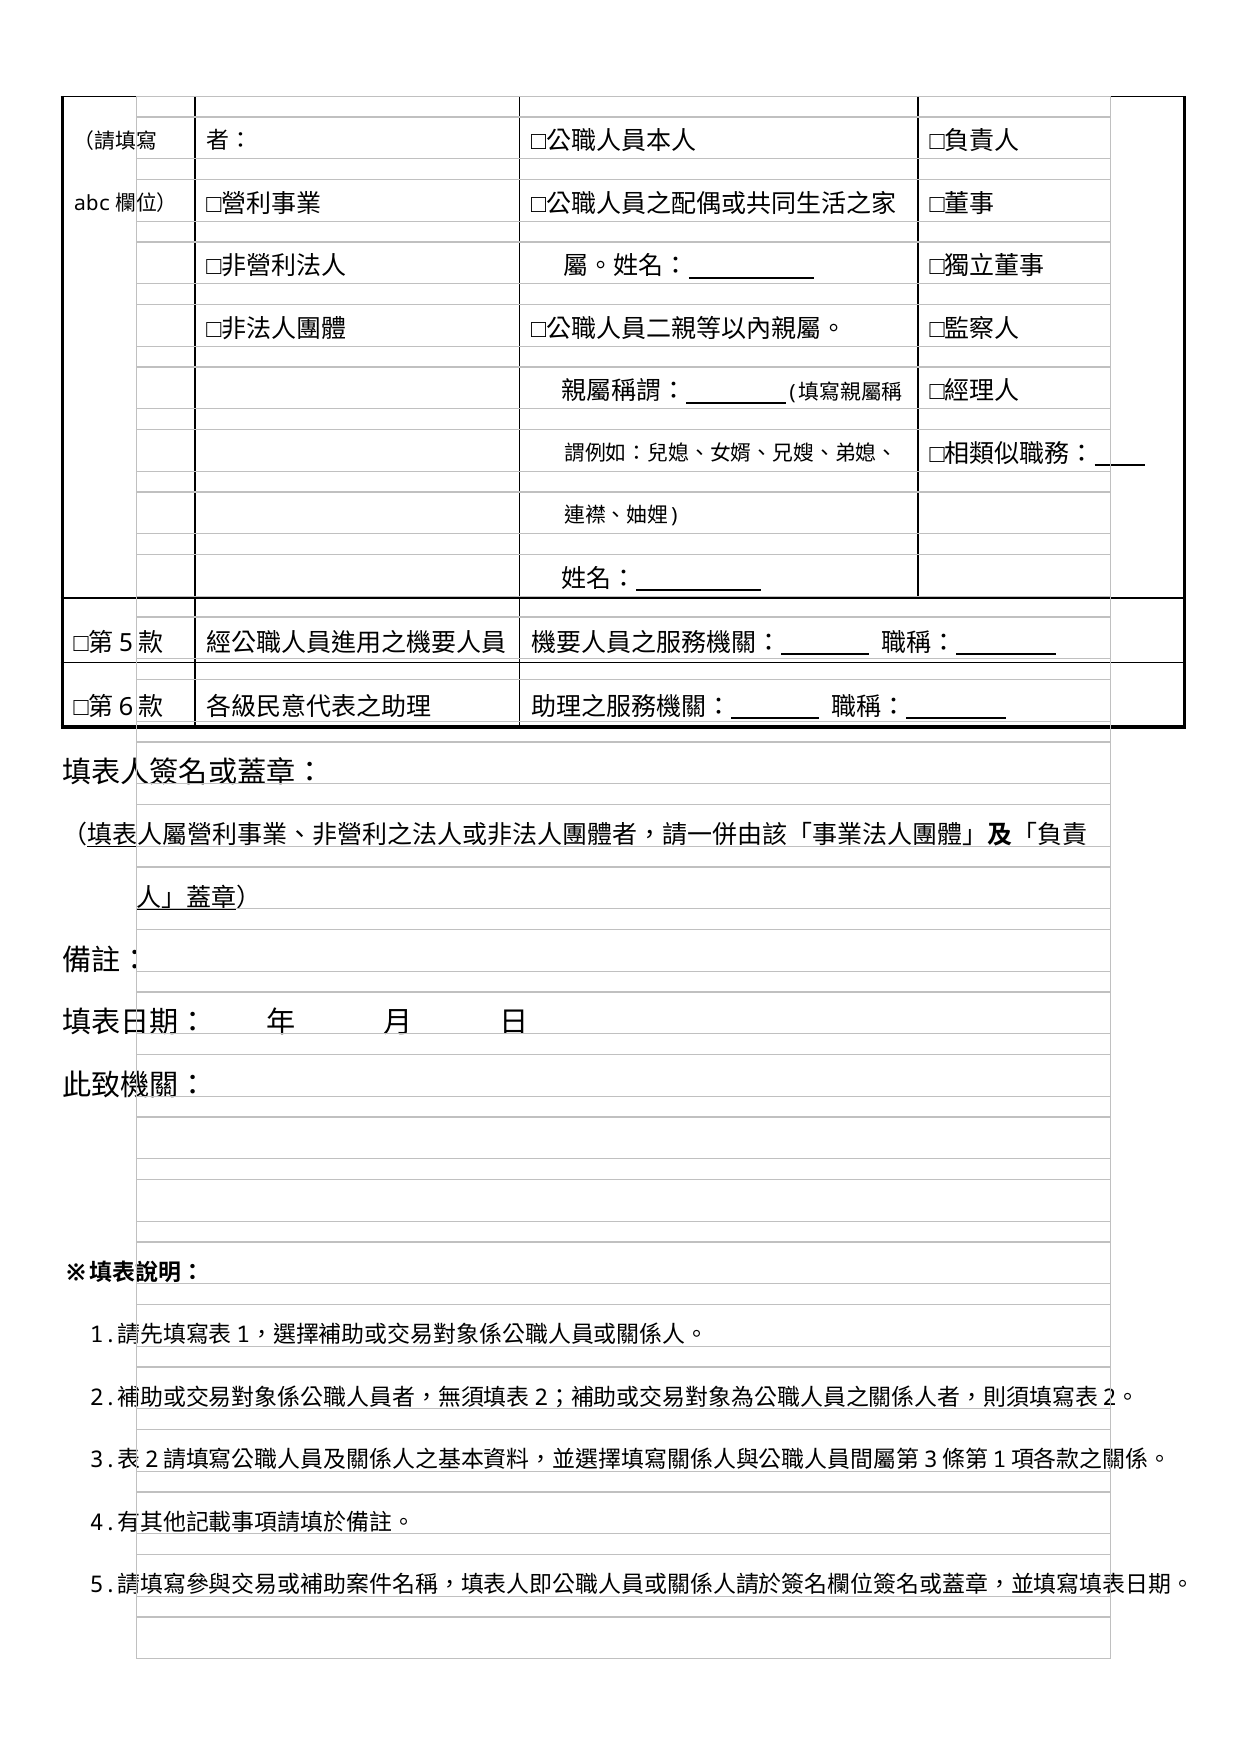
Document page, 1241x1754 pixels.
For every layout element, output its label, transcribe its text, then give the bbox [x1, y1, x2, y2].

table_cell 款 [137, 618, 194, 658]
table_cell [520, 599, 1110, 616]
table_cell a.請勾選關係人係屬下列何者： □營利事業 □非營利法人 □非法人團體 [196, 222, 519, 241]
table_cell [520, 663, 1110, 679]
table_cell a.請勾選關係人係屬下列何者： □營利事業 □非營利法人 □非法人團體 [196, 430, 519, 471]
table_cell □第4款 （請填寫abc欄位） [137, 368, 194, 408]
table_cell a.請勾選關係人係屬下列何者： □營利事業 □非營利法人 □非法人團體 [196, 368, 519, 408]
text 4.有其他記載事項請填於備註。 [62, 1478, 136, 1541]
text 4.有其他記載事項請填於備註。 [137, 1534, 1110, 1541]
table_cell b.請勾選係以下何者擔任職務： □公職人員本人 □公職人員之配偶或共同生活之家屬。姓名： □公職人員二親等以內親屬。 親屬稱謂： (填寫親屬稱謂例如：兒媳、女婿、兄嫂、弟媳、連襟、妯娌) 姓名： [520, 493, 917, 533]
table_cell □第4款 （請填寫abc欄位） [137, 472, 194, 491]
table_cell □第4款 （請填寫abc欄位） [137, 159, 194, 179]
table_cell b.請勾選係以下何者擔任職務： □公職人員本人 □公職人員之配偶或共同生活之家屬。姓名： □公職人員二親等以內親屬。 親屬稱謂： (填寫親屬稱謂例如：兒媳、女婿、兄嫂、弟媳、連襟、妯娌) 姓名： [520, 347, 917, 366]
table_cell c.請勾選擔任職務名稱： □負責人 □董事 □獨立董事 □監察人 □經理人 □相類似職務： [919, 243, 1110, 283]
table_cell b.請勾選係以下何者擔任職務： □公職人員本人 □公職人員之配偶或共同生活之家屬。姓名： □公職人員二親等以內親屬。 親屬稱謂： (填寫親屬稱謂例如：兒媳、女婿、兄嫂、弟媳、連襟、妯娌) 姓名： [520, 305, 917, 346]
text （填表人屬營利事業、非營利之法人或非法人團體者，請一併由該「事業法人團體」及「負責人」蓋章） [137, 791, 1110, 804]
text 此致機關： [62, 1041, 136, 1103]
table_cell □第6 [64, 663, 136, 725]
text 1.請先填寫表1，選擇補助或交易對象係公職人員或關係人。 [62, 1291, 136, 1353]
table_cell a.請勾選關係人係屬下列何者： □營利事業 □非營利法人 □非法人團體 [196, 555, 519, 596]
table_cell □第4款 （請填寫abc欄位） [137, 118, 194, 158]
text （填表人屬營利事業、非營利之法人或非法人團體者，請一併由該「事業法人團體」及「負責人」蓋章） [137, 805, 1110, 846]
table_cell □第4款 （請填寫abc欄位） [137, 430, 194, 471]
table_cell □第4款 （請填寫abc欄位） [137, 243, 194, 283]
text ※填表說明： [137, 1228, 1110, 1241]
table_cell [137, 663, 194, 679]
table_cell □第4款 （請填寫abc欄位） [137, 222, 194, 241]
text 5.請填寫參與交易或補助案件名稱，填表人即公職人員或關係人請於簽名欄位簽名或蓋章，並填寫填表日期。 [62, 1541, 136, 1603]
text 3.表2請填寫公職人員及關係人之基本資料，並選擇填寫關係人與公職人員間屬第3條第1項各款之關係。 [1111, 1416, 1204, 1478]
table_cell a.請勾選關係人係屬下列何者： □營利事業 □非營利法人 □非法人團體 [196, 243, 519, 283]
text 3.表2請填寫公職人員及關係人之基本資料，並選擇填寫關係人與公職人員間屬第3條第1項各款之關係。 [137, 1472, 1110, 1478]
table_cell [1111, 663, 1183, 725]
text （填表人屬營利事業、非營利之法人或非法人團體者，請一併由該「事業法人團體」及「負責人」蓋章） [137, 847, 1110, 866]
table_cell b.請勾選係以下何者擔任職務： □公職人員本人 □公職人員之配偶或共同生活之家屬。姓名： □公職人員二親等以內親屬。 親屬稱謂： (填寫親屬稱謂例如：兒媳、女婿、兄嫂、弟媳、連襟、妯娌) 姓名： [520, 409, 917, 429]
table_cell b.請勾選係以下何者擔任職務： □公職人員本人 □公職人員之配偶或共同生活之家屬。姓名： □公職人員二親等以內親屬。 親屬稱謂： (填寫親屬稱謂例如：兒媳、女婿、兄嫂、弟媳、連襟、妯娌) 姓名： [520, 284, 917, 304]
table_cell b.請勾選係以下何者擔任職務： □公職人員本人 □公職人員之配偶或共同生活之家屬。姓名： □公職人員二親等以內親屬。 親屬稱謂： (填寫親屬稱謂例如：兒媳、女婿、兄嫂、弟媳、連襟、妯娌) 姓名： [520, 159, 917, 179]
text 4.有其他記載事項請填於備註。 [137, 1493, 1110, 1533]
table_cell b.請勾選係以下何者擔任職務： □公職人員本人 □公職人員之配偶或共同生活之家屬。姓名： □公職人員二親等以內親屬。 親屬稱謂： (填寫親屬稱謂例如：兒媳、女婿、兄嫂、弟媳、連襟、妯娌) 姓名： [520, 118, 917, 158]
table_cell a.請勾選關係人係屬下列何者： □營利事業 □非營利法人 □非法人團體 [196, 118, 519, 158]
table_cell b.請勾選係以下何者擔任職務： □公職人員本人 □公職人員之配偶或共同生活之家屬。姓名： □公職人員二親等以內親屬。 親屬稱謂： (填寫親屬稱謂例如：兒媳、女婿、兄嫂、弟媳、連襟、妯娌) 姓名： [520, 534, 917, 554]
text 此致機關： [166, 1081, 174, 1096]
table_cell a.請勾選關係人係屬下列何者： □營利事業 □非營利法人 □非法人團體 [196, 493, 519, 533]
text 填表日期： 年 月 日 [137, 993, 1110, 1033]
text 3.表2請填寫公職人員及關係人之基本資料，並選擇填寫關係人與公職人員間屬第3條第1項各款之關係。 [62, 1416, 136, 1478]
table_cell 經公職人員進用之機要人員 [196, 618, 519, 658]
text 填表人簽名或蓋章： [137, 729, 1110, 741]
table_cell c.請勾選擔任職務名稱： □負責人 □董事 □獨立董事 □監察人 □經理人 □相類似職務： [919, 118, 1110, 158]
text 1.請先填寫表1，選擇補助或交易對象係公職人員或關係人。 [137, 1347, 1110, 1353]
text 此致機關： [137, 1041, 1110, 1054]
text 1.請先填寫表1，選擇補助或交易對象係公職人員或關係人。 [137, 1291, 1110, 1304]
table_cell c.請勾選擔任職務名稱： □負責人 □董事 □獨立董事 □監察人 □經理人 □相類似職務： [919, 222, 1110, 241]
table_cell a.請勾選關係人係屬下列何者： □營利事業 □非營利法人 □非法人團體 [196, 305, 519, 346]
table_cell b.請勾選係以下何者擔任職務： □公職人員本人 □公職人員之配偶或共同生活之家屬。姓名： □公職人員二親等以內親屬。 親屬稱謂： (填寫親屬稱謂例如：兒媳、女婿、兄嫂、弟媳、連襟、妯娌) 姓名： [520, 430, 917, 471]
table_cell □第4款 （請填寫abc欄位） [137, 180, 194, 221]
text 3.表2請填寫公職人員及關係人之基本資料，並選擇填寫關係人與公職人員間屬第3條第1項各款之關係。 [137, 1416, 1110, 1429]
text 2.補助或交易對象係公職人員者，無須填表2；補助或交易對象為公職人員之關係人者，則須填寫表2。 [62, 1353, 136, 1416]
text 備註： [137, 972, 1110, 978]
text 5.請填寫參與交易或補助案件名稱，填表人即公職人員或關係人請於簽名欄位簽名或蓋章，並填寫填表日期。 [137, 1555, 1110, 1596]
text 2.補助或交易對象係公職人員者，無須填表2；補助或交易對象為公職人員之關係人者，則須填寫表2。 [137, 1409, 1110, 1416]
table_cell □第4款 （請填寫abc欄位） [64, 97, 136, 597]
text 4.有其他記載事項請填於備註。 [137, 1478, 1110, 1491]
text ※填表說明： [137, 1284, 1110, 1291]
text 5.請填寫參與交易或補助案件名稱，填表人即公職人員或關係人請於簽名欄位簽名或蓋章，並填寫填表日期。 [1111, 1541, 1204, 1603]
table_cell b.請勾選係以下何者擔任職務： □公職人員本人 □公職人員之配偶或共同生活之家屬。姓名： □公職人員二親等以內親屬。 親屬稱謂： (填寫親屬稱謂例如：兒媳、女婿、兄嫂、弟媳、連襟、妯娌) 姓名： [520, 97, 917, 116]
table_cell b.請勾選係以下何者擔任職務： □公職人員本人 □公職人員之配偶或共同生活之家屬。姓名： □公職人員二親等以內親屬。 親屬稱謂： (填寫親屬稱謂例如：兒媳、女婿、兄嫂、弟媳、連襟、妯娌) 姓名： [520, 243, 917, 283]
table_cell [196, 599, 519, 616]
table_cell a.請勾選關係人係屬下列何者： □營利事業 □非營利法人 □非法人團體 [196, 180, 519, 221]
table_cell 各級民意代表之助理 [196, 680, 519, 721]
table_cell c.請勾選擔任職務名稱： □負責人 □董事 □獨立董事 □監察人 □經理人 □相類似職務： [919, 97, 1110, 116]
table_cell c.請勾選擔任職務名稱： □負責人 □董事 □獨立董事 □監察人 □經理人 □相類似職務： [919, 555, 1110, 596]
text ※填表說明： [62, 1228, 136, 1291]
text （填表人屬營利事業、非營利之法人或非法人團體者，請一併由該「事業法人團體」及「負責人」蓋章） [62, 791, 136, 916]
text 3.表2請填寫公職人員及關係人之基本資料，並選擇填寫關係人與公職人員間屬第3條第1項各款之關係。 [137, 1430, 1110, 1471]
text 備註： [62, 916, 136, 978]
text （填表人屬營利事業、非營利之法人或非法人團體者，請一併由該「事業法人團體」及「負責人」蓋章） [137, 909, 1110, 916]
table_cell c.請勾選擔任職務名稱： □負責人 □董事 □獨立董事 □監察人 □經理人 □相類似職務： [919, 493, 1110, 533]
table_cell □第4款 （請填寫abc欄位） [137, 555, 194, 596]
table_cell □第4款 （請填寫abc欄位） [137, 347, 194, 366]
text 5.請填寫參與交易或補助案件名稱，填表人即公職人員或關係人請於簽名欄位簽名或蓋章，並填寫填表日期。 [137, 1597, 1110, 1603]
table_cell c.請勾選擔任職務名稱： □負責人 □董事 □獨立董事 □監察人 □經理人 □相類似職務： [919, 534, 1110, 554]
table_cell □第4款 （請填寫abc欄位） [137, 493, 194, 533]
table_cell c.請勾選擔任職務名稱： □負責人 □董事 □獨立董事 □監察人 □經理人 □相類似職務： [919, 284, 1110, 304]
table_cell a.請勾選關係人係屬下列何者： □營利事業 □非營利法人 □非法人團體 [196, 409, 519, 429]
table_cell c.請勾選擔任職務名稱： □負責人 □董事 □獨立董事 □監察人 □經理人 □相類似職務： [919, 368, 1110, 408]
text ※填表說明： [137, 1267, 147, 1280]
text 備註： [137, 916, 1110, 929]
table_cell c.請勾選擔任職務名稱： □負責人 □董事 □獨立董事 □監察人 □經理人 □相類似職務： [919, 305, 1110, 346]
table_cell b.請勾選係以下何者擔任職務： □公職人員本人 □公職人員之配偶或共同生活之家屬。姓名： □公職人員二親等以內親屬。 親屬稱謂： (填寫親屬稱謂例如：兒媳、女婿、兄嫂、弟媳、連襟、妯娌) 姓名： [520, 555, 917, 596]
text 備註： [137, 930, 1110, 971]
table_cell c.請勾選擔任職務名稱： □負責人 □董事 □獨立董事 □監察人 □經理人 □相類似職務： [919, 430, 1110, 471]
table_cell [1111, 599, 1183, 661]
table_cell □第4款 （請填寫abc欄位） [137, 305, 194, 346]
text ※填表說明： [137, 1243, 1110, 1283]
table_cell [137, 599, 194, 616]
text 5.請填寫參與交易或補助案件名稱，填表人即公職人員或關係人請於簽名欄位簽名或蓋章，並填寫填表日期。 [137, 1541, 1110, 1554]
text 2.補助或交易對象係公職人員者，無須填表2；補助或交易對象為公職人員之關係人者，則須填寫表2。 [137, 1368, 1110, 1408]
table_cell □第5 [64, 599, 136, 661]
text 1.請先填寫表1，選擇補助或交易對象係公職人員或關係人。 [137, 1305, 1110, 1346]
table_cell b.請勾選係以下何者擔任職務： □公職人員本人 □公職人員之配偶或共同生活之家屬。姓名： □公職人員二親等以內親屬。 親屬稱謂： (填寫親屬稱謂例如：兒媳、女婿、兄嫂、弟媳、連襟、妯娌) 姓名： [520, 222, 917, 241]
text 2.補助或交易對象係公職人員者，無須填表2；補助或交易對象為公職人員之關係人者，則須填寫表2。 [1111, 1353, 1204, 1416]
table_cell □第4款 （請填寫abc欄位） [137, 534, 194, 554]
table_cell □第4款 （請填寫abc欄位） [137, 284, 194, 304]
table_cell c.請勾選擔任職務名稱： □負責人 □董事 □獨立董事 □監察人 □經理人 □相類似職務： [1111, 97, 1183, 597]
table_cell a.請勾選關係人係屬下列何者： □營利事業 □非營利法人 □非法人團體 [196, 97, 519, 116]
table_cell [196, 663, 519, 679]
table_cell □第4款 （請填寫abc欄位） [137, 409, 194, 429]
text 此致機關： [137, 1097, 1110, 1103]
table_cell c.請勾選擔任職務名稱： □負責人 □董事 □獨立董事 □監察人 □經理人 □相類似職務： [919, 409, 1110, 429]
table_cell c.請勾選擔任職務名稱： □負責人 □董事 □獨立董事 □監察人 □經理人 □相類似職務： [919, 180, 1110, 221]
table_cell c.請勾選擔任職務名稱： □負責人 □董事 □獨立董事 □監察人 □經理人 □相類似職務： [919, 472, 1110, 491]
table_cell b.請勾選係以下何者擔任職務： □公職人員本人 □公職人員之配偶或共同生活之家屬。姓名： □公職人員二親等以內親屬。 親屬稱謂： (填寫親屬稱謂例如：兒媳、女婿、兄嫂、弟媳、連襟、妯娌) 姓名： [520, 368, 917, 408]
table_cell a.請勾選關係人係屬下列何者： □營利事業 □非營利法人 □非法人團體 [196, 472, 519, 491]
table_cell a.請勾選關係人係屬下列何者： □營利事業 □非營利法人 □非法人團體 [196, 534, 519, 554]
text 填表日期： 年 月 日 [137, 1034, 1110, 1041]
table_cell 機要人員之服務機關： 職稱： [520, 618, 1110, 658]
text 填表人簽名或蓋章： [62, 729, 136, 791]
text 填表人簽名或蓋章： [137, 743, 1110, 783]
text 填表人簽名或蓋章： [137, 784, 1110, 791]
table_cell 款 [137, 680, 194, 721]
text （填表人屬營利事業、非營利之法人或非法人團體者，請一併由該「事業法人團體」及「負責人」蓋章） [137, 868, 1110, 908]
table_cell c.請勾選擔任職務名稱： □負責人 □董事 □獨立董事 □監察人 □經理人 □相類似職務： [919, 159, 1110, 179]
text 填表日期： 年 月 日 [137, 978, 1110, 991]
table_cell c.請勾選擔任職務名稱： □負責人 □董事 □獨立董事 □監察人 □經理人 □相類似職務： [919, 347, 1110, 366]
text 2.補助或交易對象係公職人員者，無須填表2；補助或交易對象為公職人員之關係人者，則須填寫表2。 [137, 1353, 1110, 1366]
text 1.請先填寫表1，選擇補助或交易對象係公職人員或關係人。 [1111, 1291, 1204, 1353]
table_cell a.請勾選關係人係屬下列何者： □營利事業 □非營利法人 □非法人團體 [196, 284, 519, 304]
text 此致機關： [137, 1055, 1110, 1096]
text 填表日期： 年 月 日 [62, 978, 136, 1041]
table_cell a.請勾選關係人係屬下列何者： □營利事業 □非營利法人 □非法人團體 [196, 347, 519, 366]
table_cell □第4款 （請填寫abc欄位） [137, 97, 194, 116]
table_cell 助理之服務機關： 職稱： [520, 680, 1110, 721]
table_cell b.請勾選係以下何者擔任職務： □公職人員本人 □公職人員之配偶或共同生活之家屬。姓名： □公職人員二親等以內親屬。 親屬稱謂： (填寫親屬稱謂例如：兒媳、女婿、兄嫂、弟媳、連襟、妯娌) 姓名： [520, 472, 917, 491]
table_cell a.請勾選關係人係屬下列何者： □營利事業 □非營利法人 □非法人團體 [196, 159, 519, 179]
text 4.有其他記載事項請填於備註。 [1111, 1478, 1204, 1541]
table_cell b.請勾選係以下何者擔任職務： □公職人員本人 □公職人員之配偶或共同生活之家屬。姓名： □公職人員二親等以內親屬。 親屬稱謂： (填寫親屬稱謂例如：兒媳、女婿、兄嫂、弟媳、連襟、妯娌) 姓名： [520, 180, 917, 221]
